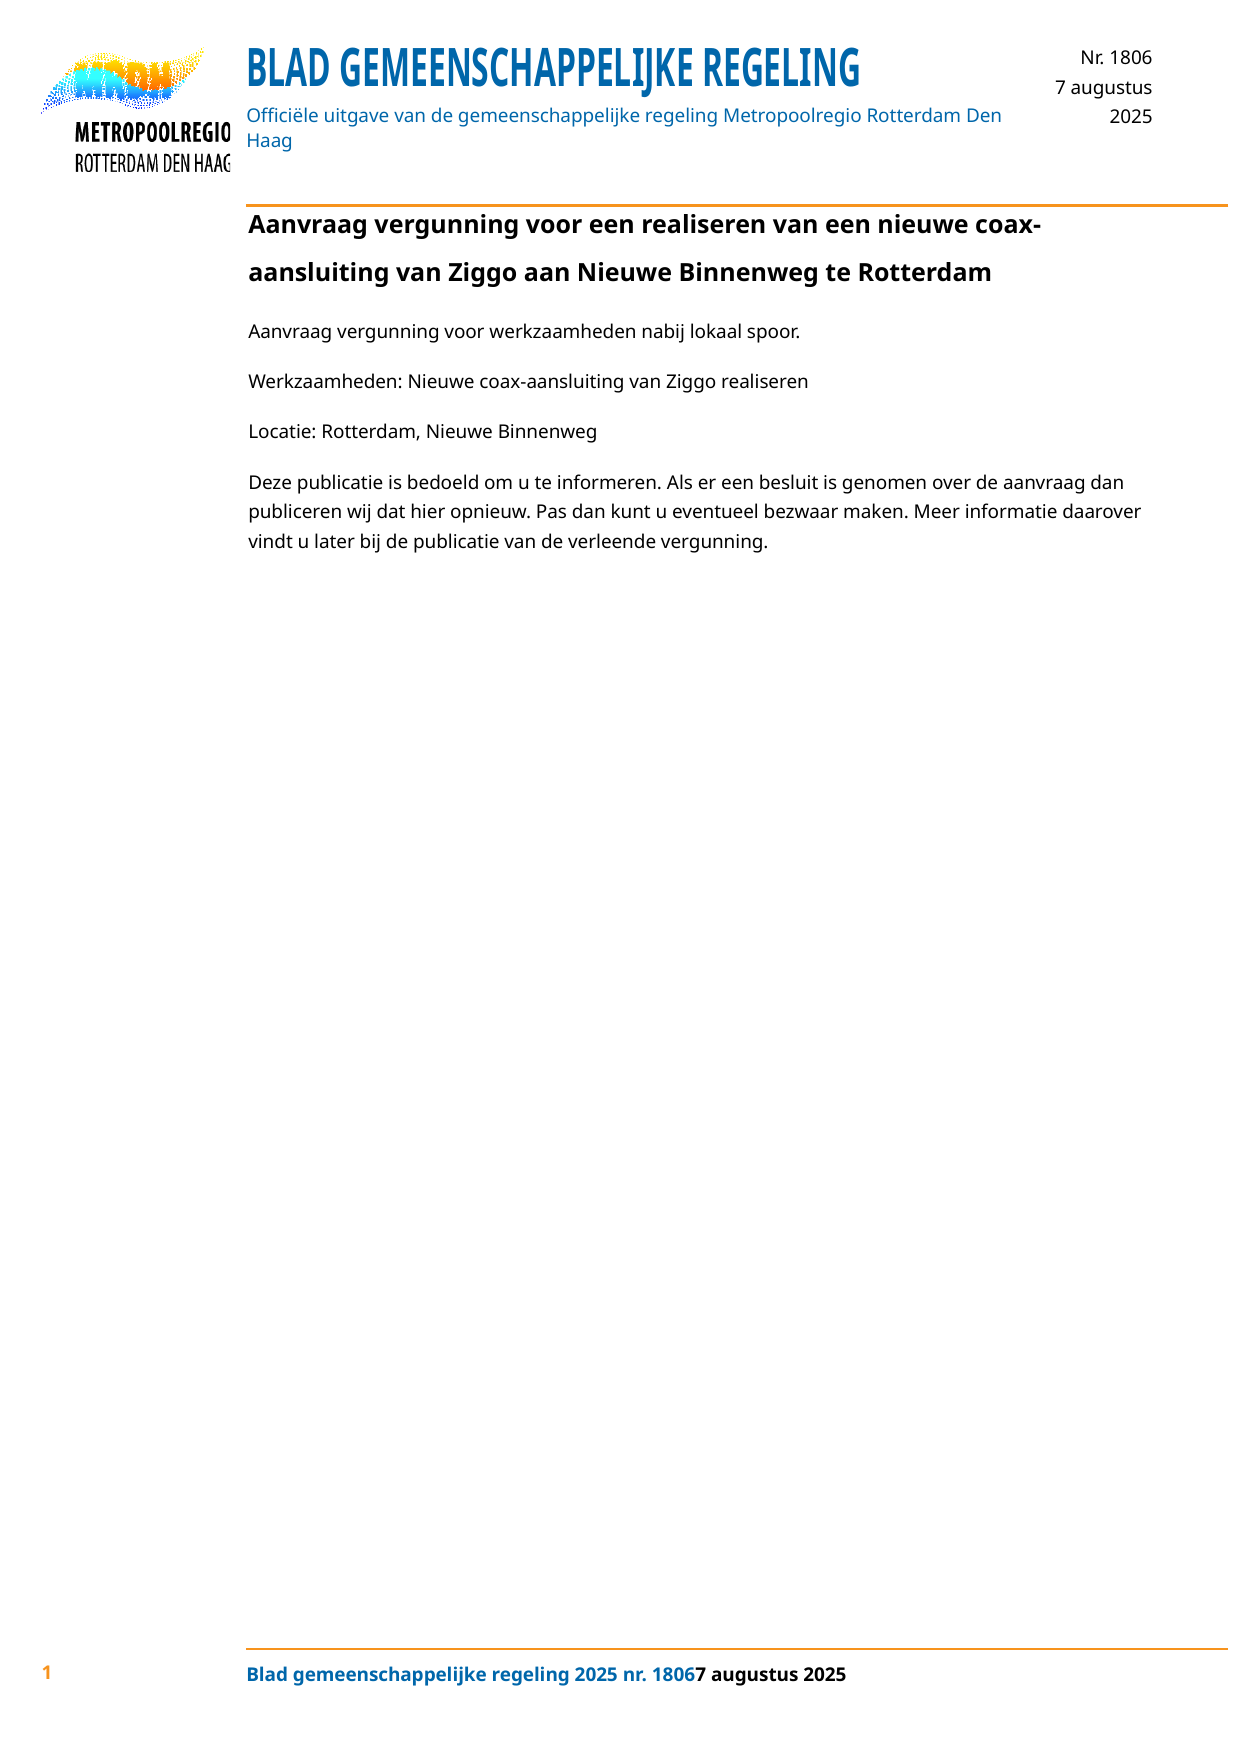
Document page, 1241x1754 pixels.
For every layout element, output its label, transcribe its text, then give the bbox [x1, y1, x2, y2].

text Aanvraag vergunning voor werkzaamheden nabij lokaal spoor. [248, 318, 1152, 344]
text Werkzaamheden: Nieuwe coax-aansluiting van Ziggo realiseren [248, 368, 1152, 394]
picture [41, 47, 231, 172]
text Aanvraag vergunning voor een realiseren van een nieuwe coax-aansluiting van Ziggo aan Nieuwe Binnenweg te Rotterdam [248, 207, 1152, 288]
text Locatie: Rotterdam, Nieuwe Binnenweg [248, 419, 1152, 444]
text Deze publicatie is bedoeld om u te informeren. Als er een besluit is genomen over de aanvraag dan publiceren wij dat hier opnieuw. Pas dan kunt u eventueel bezwaar maken. Meer informatie daarover vindt u later bij de publicatie van de verleende vergunning. [248, 469, 1152, 554]
